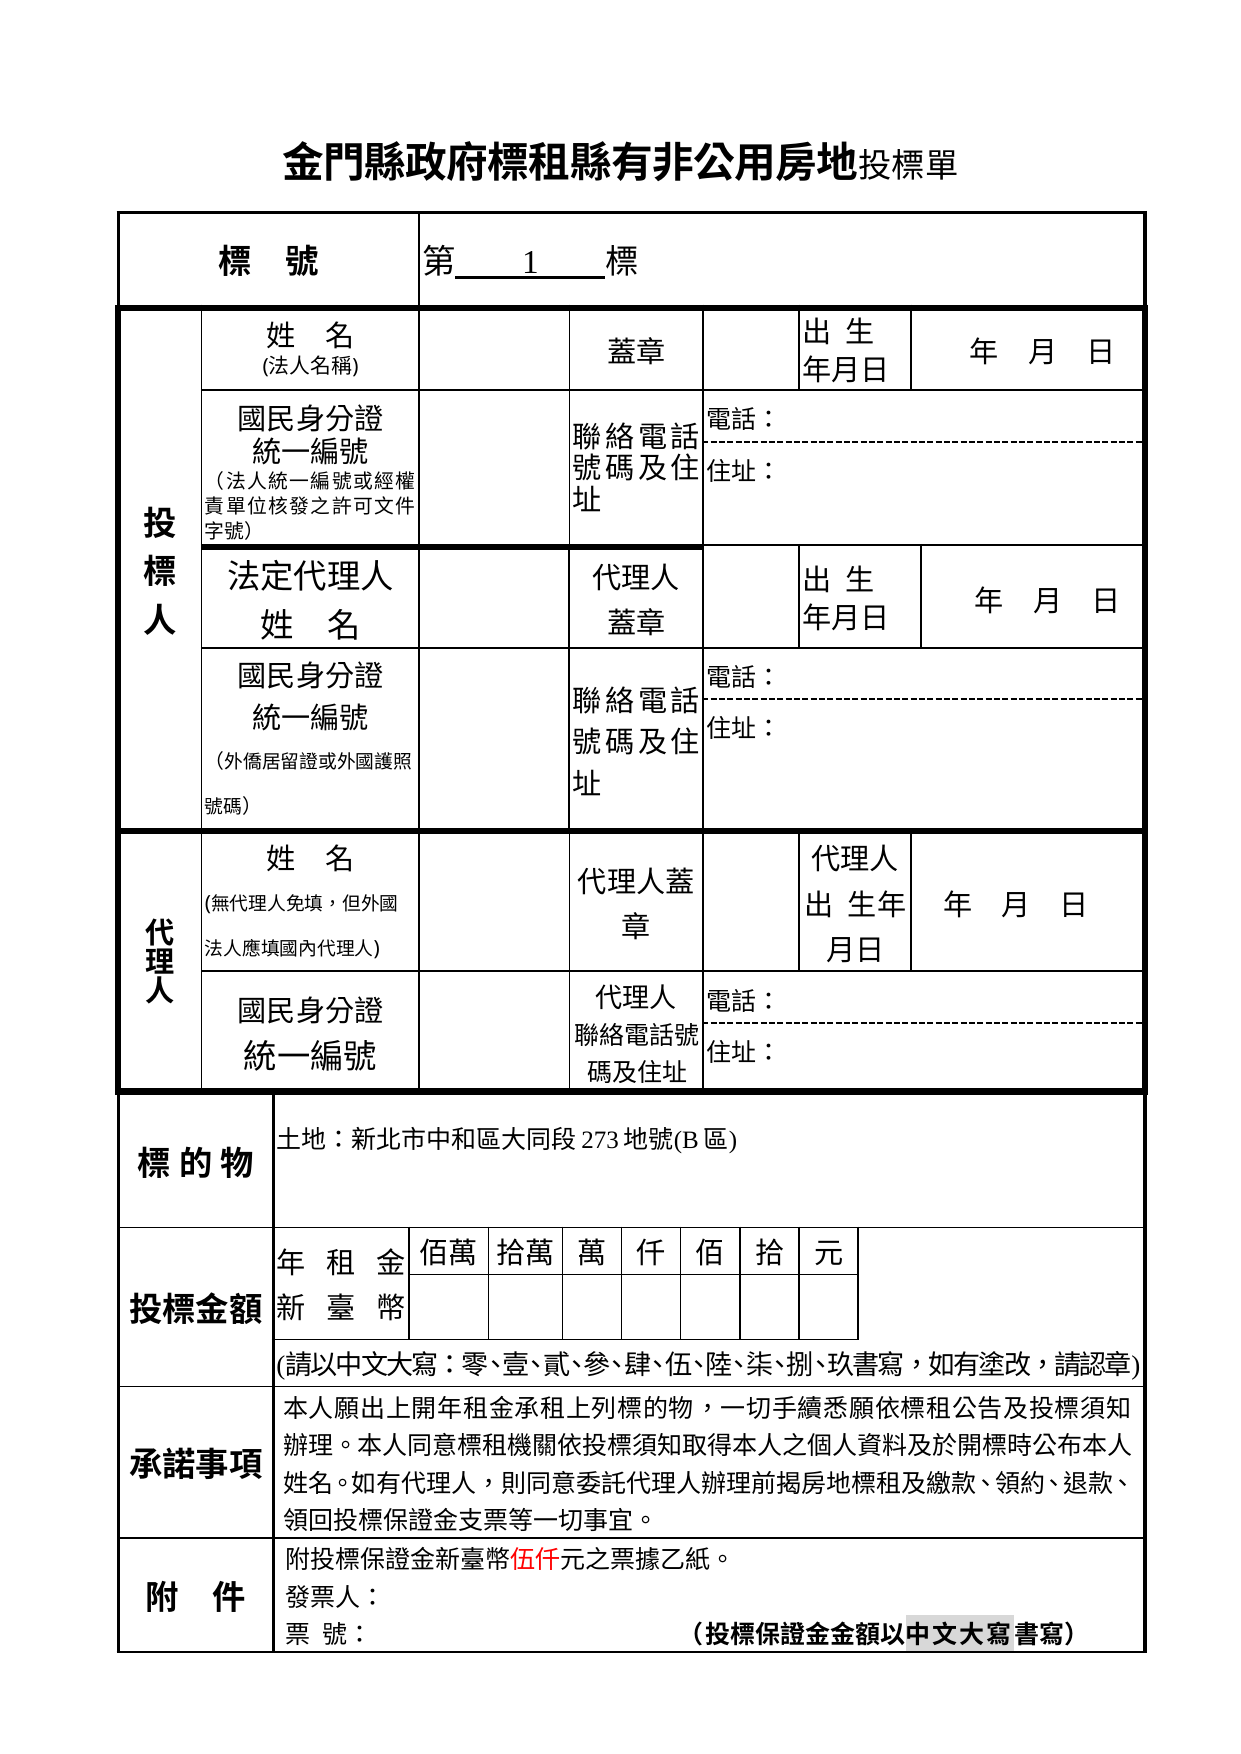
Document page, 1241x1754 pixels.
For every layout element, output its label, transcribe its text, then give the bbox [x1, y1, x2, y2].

table_cell 年 月 日 [912, 834, 1142, 970]
text 金門縣政府標租縣有非公用房地投標單 [118, 136, 1122, 188]
table_cell [681, 1275, 739, 1339]
table_cell 出 生 年月日 [800, 546, 920, 647]
table_cell 年 月 日 [922, 546, 1142, 647]
table_cell [420, 649, 568, 828]
table_cell 住址： [704, 441, 1142, 544]
table_cell [622, 1275, 680, 1339]
table_cell 住址： [704, 1022, 1142, 1088]
table_cell 萬 [563, 1228, 621, 1273]
table_cell 國民身分證 統一編號 （法人統一編號或經權責單位核發之許可文件字號） [202, 391, 418, 544]
table_cell [563, 1275, 621, 1339]
table_cell [704, 311, 798, 389]
table_cell 電話： [704, 649, 1142, 698]
table_cell [420, 311, 569, 389]
table_cell [410, 1275, 488, 1339]
table_cell 蓋章 [570, 311, 702, 389]
table_cell 代理人 [121, 834, 201, 1088]
table_cell 國民身分證 統一編號 （外僑居留證或外國護照號碼） [202, 649, 418, 828]
table_cell [704, 834, 798, 970]
table_cell 聯絡電話號碼及住址 [570, 391, 702, 544]
table_cell [704, 546, 798, 647]
table_cell 附投標保證金新臺幣伍仟元之票據乙紙。 發票人： 票 號： （投標保證金金額以中文大寫書寫） [275, 1539, 1143, 1651]
table_cell 姓 名 (無代理人免填，但外國法人應填國內代理人) [202, 834, 418, 970]
table_cell 拾萬 [489, 1228, 562, 1273]
table_cell [420, 834, 569, 970]
table_cell 姓 名 (法人名稱) [202, 311, 418, 389]
table_cell 承諾事項 [120, 1387, 272, 1537]
table_cell 聯絡電話號碼及住址 [570, 649, 702, 828]
table_cell [859, 1228, 1143, 1339]
table_cell 拾 [741, 1228, 798, 1273]
table_cell 出 生 年月日 [800, 311, 910, 389]
table_cell 本人願出上開年租金承租上列標的物，一切手續悉願依標租公告及投標須知辦理。本人同意標租機關依投標須知取得本人之個人資料及於開標時公布本人姓名。如有代理人，則同意委託代理人辦理前揭房地標租及繳款、領約、退款、領回投標保證金支票等一切事宜。 [275, 1387, 1143, 1537]
table_cell 土地：新北市中和區大同段273地號(B區) [275, 1095, 1143, 1227]
table_cell (請以中文大寫：零、壹、貳、參、肆、伍、陸、柒、捌、玖書寫，如有塗改，請認章) [275, 1339, 1143, 1386]
table_cell 電話： [704, 391, 1142, 441]
table_cell 佰萬 [410, 1228, 488, 1273]
table_cell 投標金額 [120, 1228, 272, 1386]
table_cell [420, 550, 568, 647]
table_cell [420, 972, 569, 1088]
table_cell [800, 1275, 857, 1339]
table_cell 電話： [704, 972, 1142, 1022]
table_cell 年 月 日 [912, 311, 1142, 389]
table_cell 標 的 物 [120, 1095, 272, 1227]
table_cell [420, 391, 569, 544]
table_header 第 1 標 [420, 214, 1143, 304]
table_cell 法定代理人 姓 名 [202, 550, 418, 647]
table_cell 投 標 人 [121, 311, 201, 828]
table_cell 佰 [681, 1228, 739, 1273]
table_cell 代理人 聯絡電話號碼及住址 [570, 972, 702, 1088]
table_cell 仟 [622, 1228, 680, 1273]
table_cell 年租金 新臺幣 [275, 1228, 408, 1339]
table_cell 國民身分證 統一編號 [202, 972, 418, 1088]
table_cell 附 件 [120, 1539, 272, 1651]
table_cell 元 [800, 1228, 857, 1273]
table_cell [741, 1275, 798, 1339]
table_cell 代理人 蓋章 [570, 550, 702, 647]
table_header 標 號 [120, 214, 418, 304]
table_cell [489, 1275, 562, 1339]
table_cell 住址： [704, 698, 1142, 828]
table_cell 代理人出 生年月日 [800, 834, 910, 970]
table_cell 代理人蓋章 [570, 834, 702, 970]
